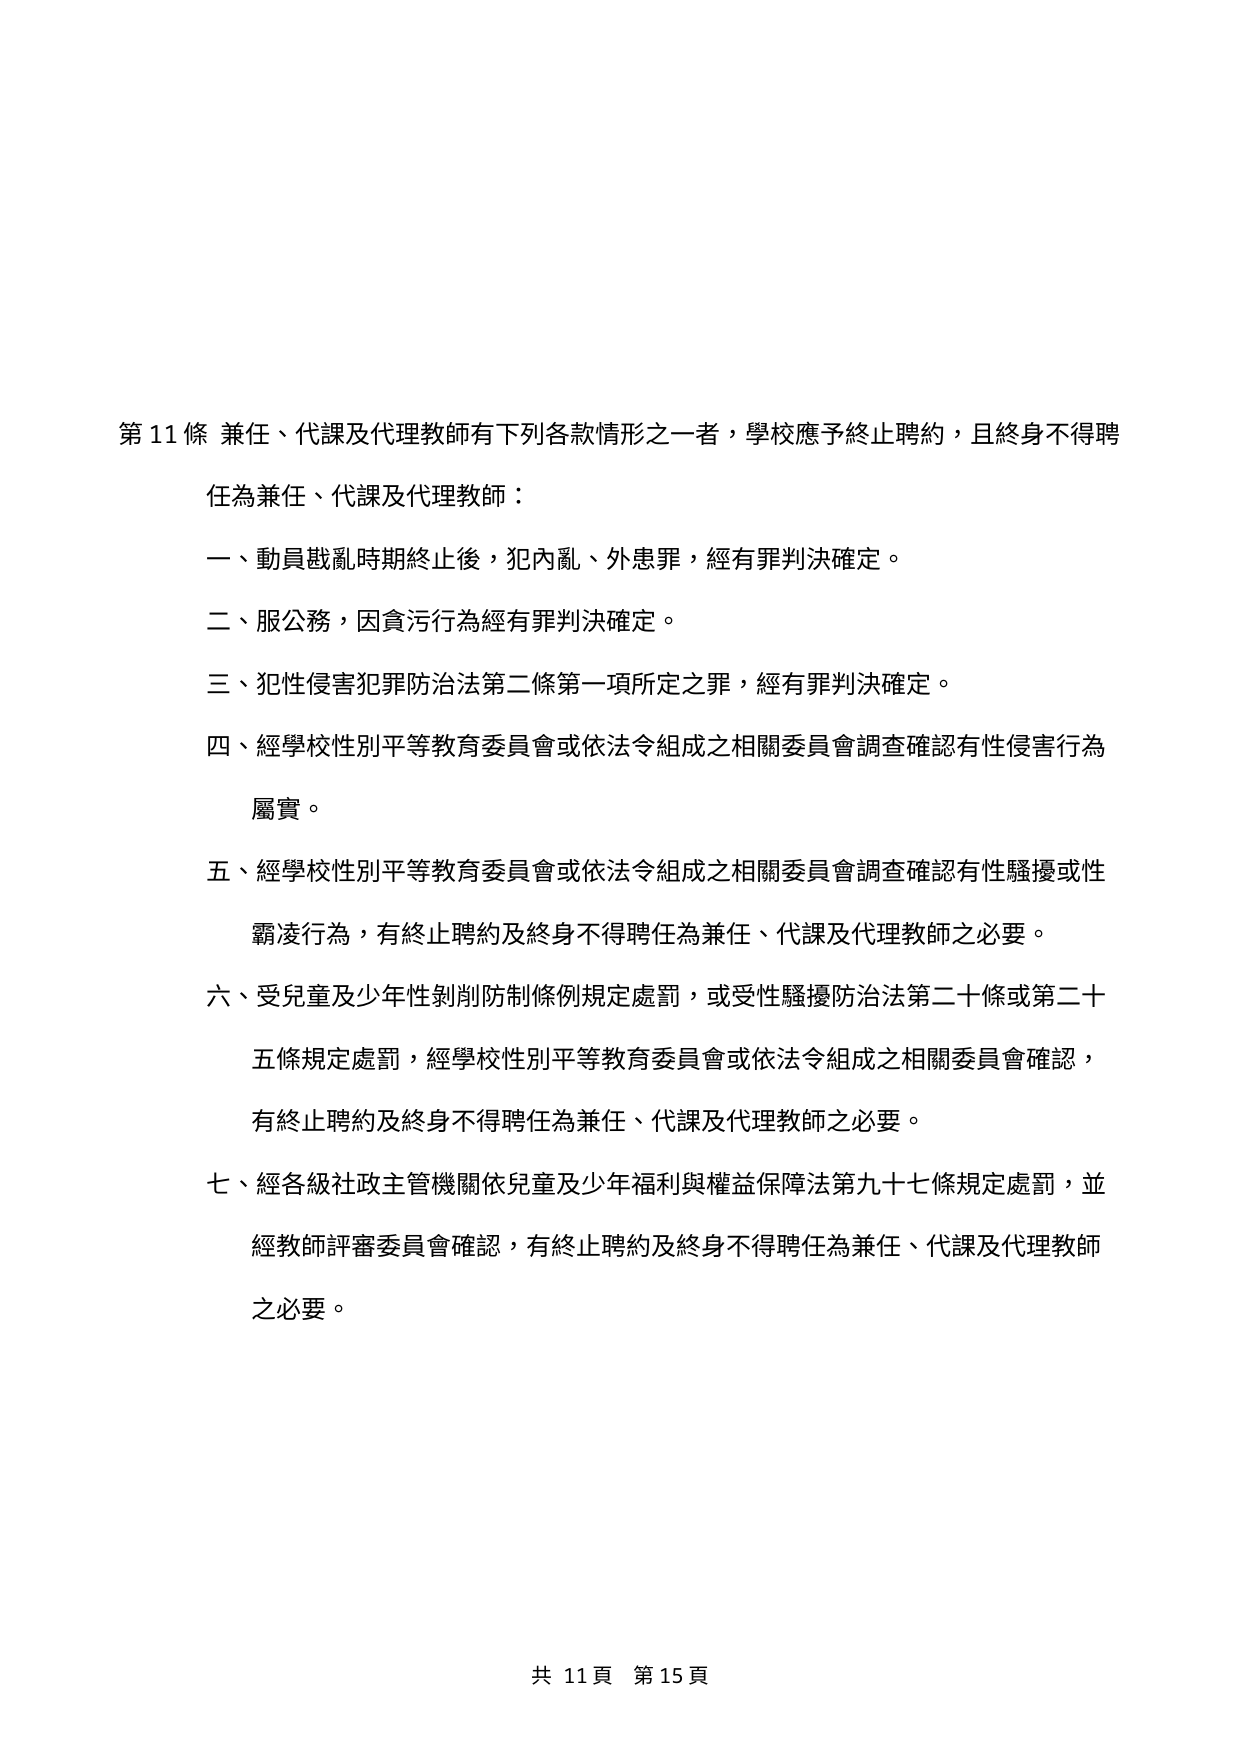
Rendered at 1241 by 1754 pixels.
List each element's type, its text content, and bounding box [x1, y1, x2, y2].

text 第11條 兼任、代課及代理教師有下列各款情形之一者，學校應予終止聘約，且終身不得聘任為兼任、代課及代理教師： [118, 391, 1122, 516]
text 一、動員戡亂時期終止後，犯內亂、外患罪，經有罪判決確定。 [207, 516, 1122, 578]
text 七、經各級社政主管機關依兒童及少年福利與權益保障法第九十七條規定處罰，並經教師評審委員會確認，有終止聘約及終身不得聘任為兼任、代課及代理教師之必要。 [207, 1141, 1122, 1328]
text 五、經學校性別平等教育委員會或依法令組成之相關委員會調查確認有性騷擾或性霸凌行為，有終止聘約及終身不得聘任為兼任、代課及代理教師之必要。 [207, 828, 1122, 953]
text 四、經學校性別平等教育委員會或依法令組成之相關委員會調查確認有性侵害行為屬實。 [207, 703, 1122, 828]
text 六、受兒童及少年性剝削防制條例規定處罰，或受性騷擾防治法第二十條或第二十五條規定處罰，經學校性別平等教育委員會或依法令組成之相關委員會確認，有終止聘約及終身不得聘任為兼任、代課及代理教師之必要。 [207, 953, 1122, 1141]
text 三、犯性侵害犯罪防治法第二條第一項所定之罪，經有罪判決確定。 [207, 641, 1122, 703]
text 二、服公務，因貪污行為經有罪判決確定。 [207, 578, 1122, 641]
